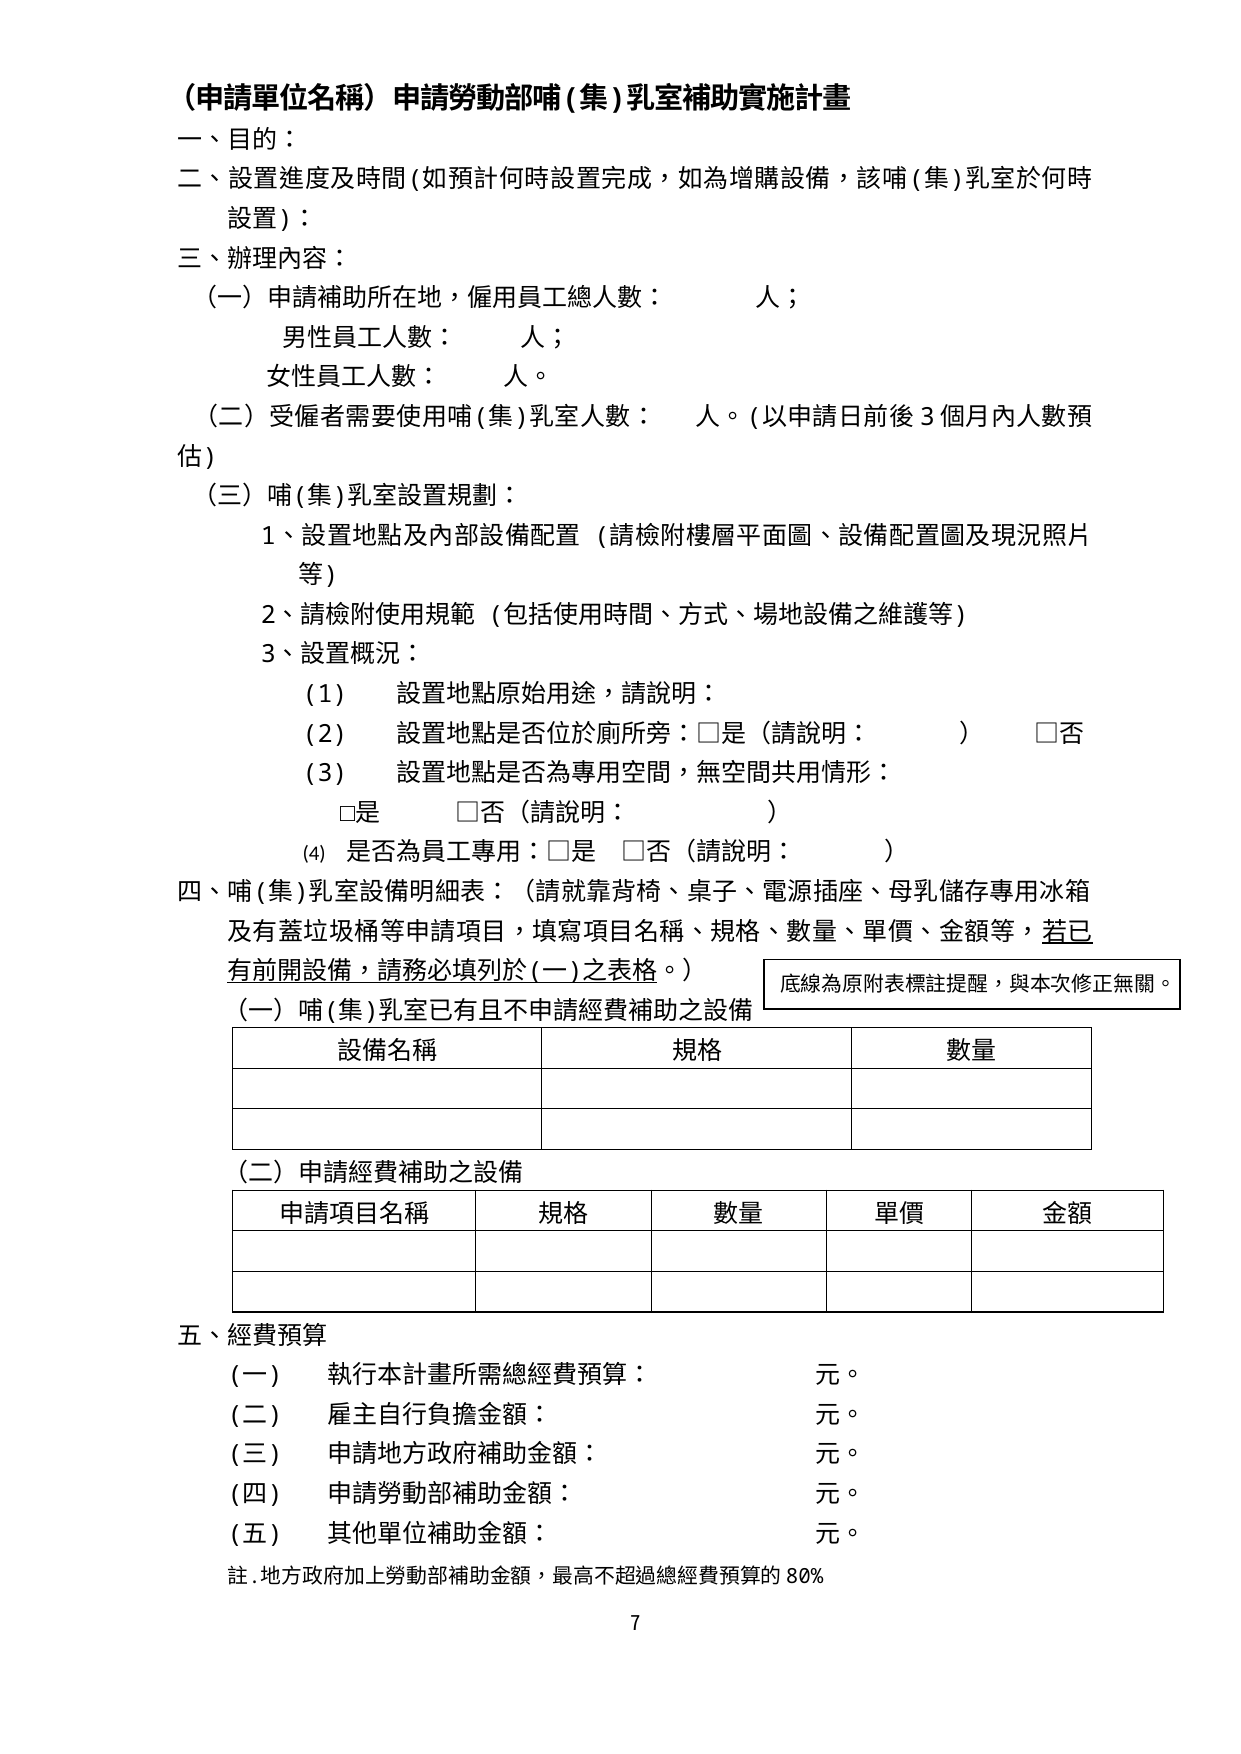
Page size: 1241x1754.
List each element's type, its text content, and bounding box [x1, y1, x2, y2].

table_cell [476, 1272, 651, 1311]
table_cell [972, 1231, 1163, 1271]
table_cell [827, 1272, 971, 1311]
text 註.地方政府加上勞動部補助金額，最高不超過總經費預算的80% [227, 1550, 1092, 1592]
table_header 數量 [652, 1191, 826, 1230]
text 二、設置進度及時間(如預計何時設置完成，如為增購設備，該哺(集)乳室於何時設置)： [177, 156, 1092, 235]
text 四、哺(集)乳室設備明細表：（請就靠背椅、桌子、電源插座、母乳儲存專用冰箱及有蓋垃圾桶等申請項目，填寫項目名稱、規格、數量、單價、金額等，若已有前開設備，請務必填列於(一)之表格。） [765, 960, 1179, 1008]
list 設置地點是否為專用空間，無空間共用情形： [302, 750, 1092, 789]
text （一）申請補助所在地，僱用員工總人數： 人； [177, 275, 1092, 314]
table_cell [542, 1109, 851, 1149]
text 三、辦理內容： [177, 235, 1092, 275]
text （申請單位名稱）申請勞動部哺(集)乳室補助實施計畫 [167, 75, 1103, 117]
text □是 □否（請說明： ） [177, 789, 1092, 829]
text (四) 申請勞動部補助金額： 元。 [227, 1471, 1092, 1510]
text 底線為原附表標註提醒，與本次修正無關。 [780, 968, 1164, 998]
text 2、請檢附使用規範 (包括使用時間、方式、場地設備之維護等) [261, 592, 1092, 631]
text (二) 雇主自行負擔金額： 元。 [227, 1392, 1092, 1431]
table_header 金額 [972, 1191, 1163, 1230]
table_cell [972, 1272, 1163, 1311]
text （二）申請經費補助之設備 [177, 1150, 1092, 1189]
table_cell [476, 1231, 651, 1271]
table_header 數量 [852, 1028, 1091, 1068]
text 四、哺(集)乳室設備明細表：（請就靠背椅、桌子、電源插座、母乳儲存專用冰箱及有蓋垃圾桶等申請項目，填寫項目名稱、規格、數量、單價、金額等，若已有前開設備，請務必填列於(一)之表格。） [177, 869, 1092, 987]
text 1、設置地點及內部設備配置 (請檢附樓層平面圖、設備配置圖及現況照片等) [261, 512, 1092, 592]
table_header 設備名稱 [233, 1028, 541, 1068]
table_cell [652, 1272, 826, 1311]
table_header 申請項目名稱 [233, 1191, 475, 1230]
table_cell [233, 1231, 475, 1271]
table_header 規格 [542, 1028, 851, 1068]
list 設置地點原始用途，請說明： [302, 671, 1092, 710]
text 男性員工人數： 人； [177, 314, 1092, 354]
table_header 規格 [476, 1191, 651, 1230]
list 設置地點是否位於廁所旁：□是（請說明： ） □否 [302, 710, 1092, 750]
table_cell [233, 1272, 475, 1311]
table_header 單價 [827, 1191, 971, 1230]
text （三）哺(集)乳室設置規劃： [177, 473, 1092, 512]
table_cell [233, 1109, 541, 1149]
text 一、目的： [177, 117, 1092, 156]
text 女性員工人數： 人。 [177, 354, 1092, 394]
text 3、設置概況： [261, 631, 1092, 671]
table_cell [652, 1231, 826, 1271]
text (五) 其他單位補助金額： 元。 [227, 1510, 1092, 1550]
table_cell [852, 1109, 1091, 1149]
text (一) 執行本計畫所需總經費預算： 元。 [227, 1352, 1092, 1392]
text (三) 申請地方政府補助金額： 元。 [227, 1431, 1092, 1471]
table_cell [852, 1069, 1091, 1108]
table_cell [233, 1069, 541, 1108]
table_cell [827, 1231, 971, 1271]
text 五、經費預算 [177, 1312, 1092, 1352]
text （二）受僱者需要使用哺(集)乳室人數： 人。(以申請日前後3個月內人數預估) [177, 394, 1092, 473]
table_cell [542, 1069, 851, 1108]
text （一）哺(集)乳室已有且不申請經費補助之設備 [177, 987, 1092, 1027]
list 是否為員工專用：□是 □否（請說明： ） [302, 829, 1092, 869]
